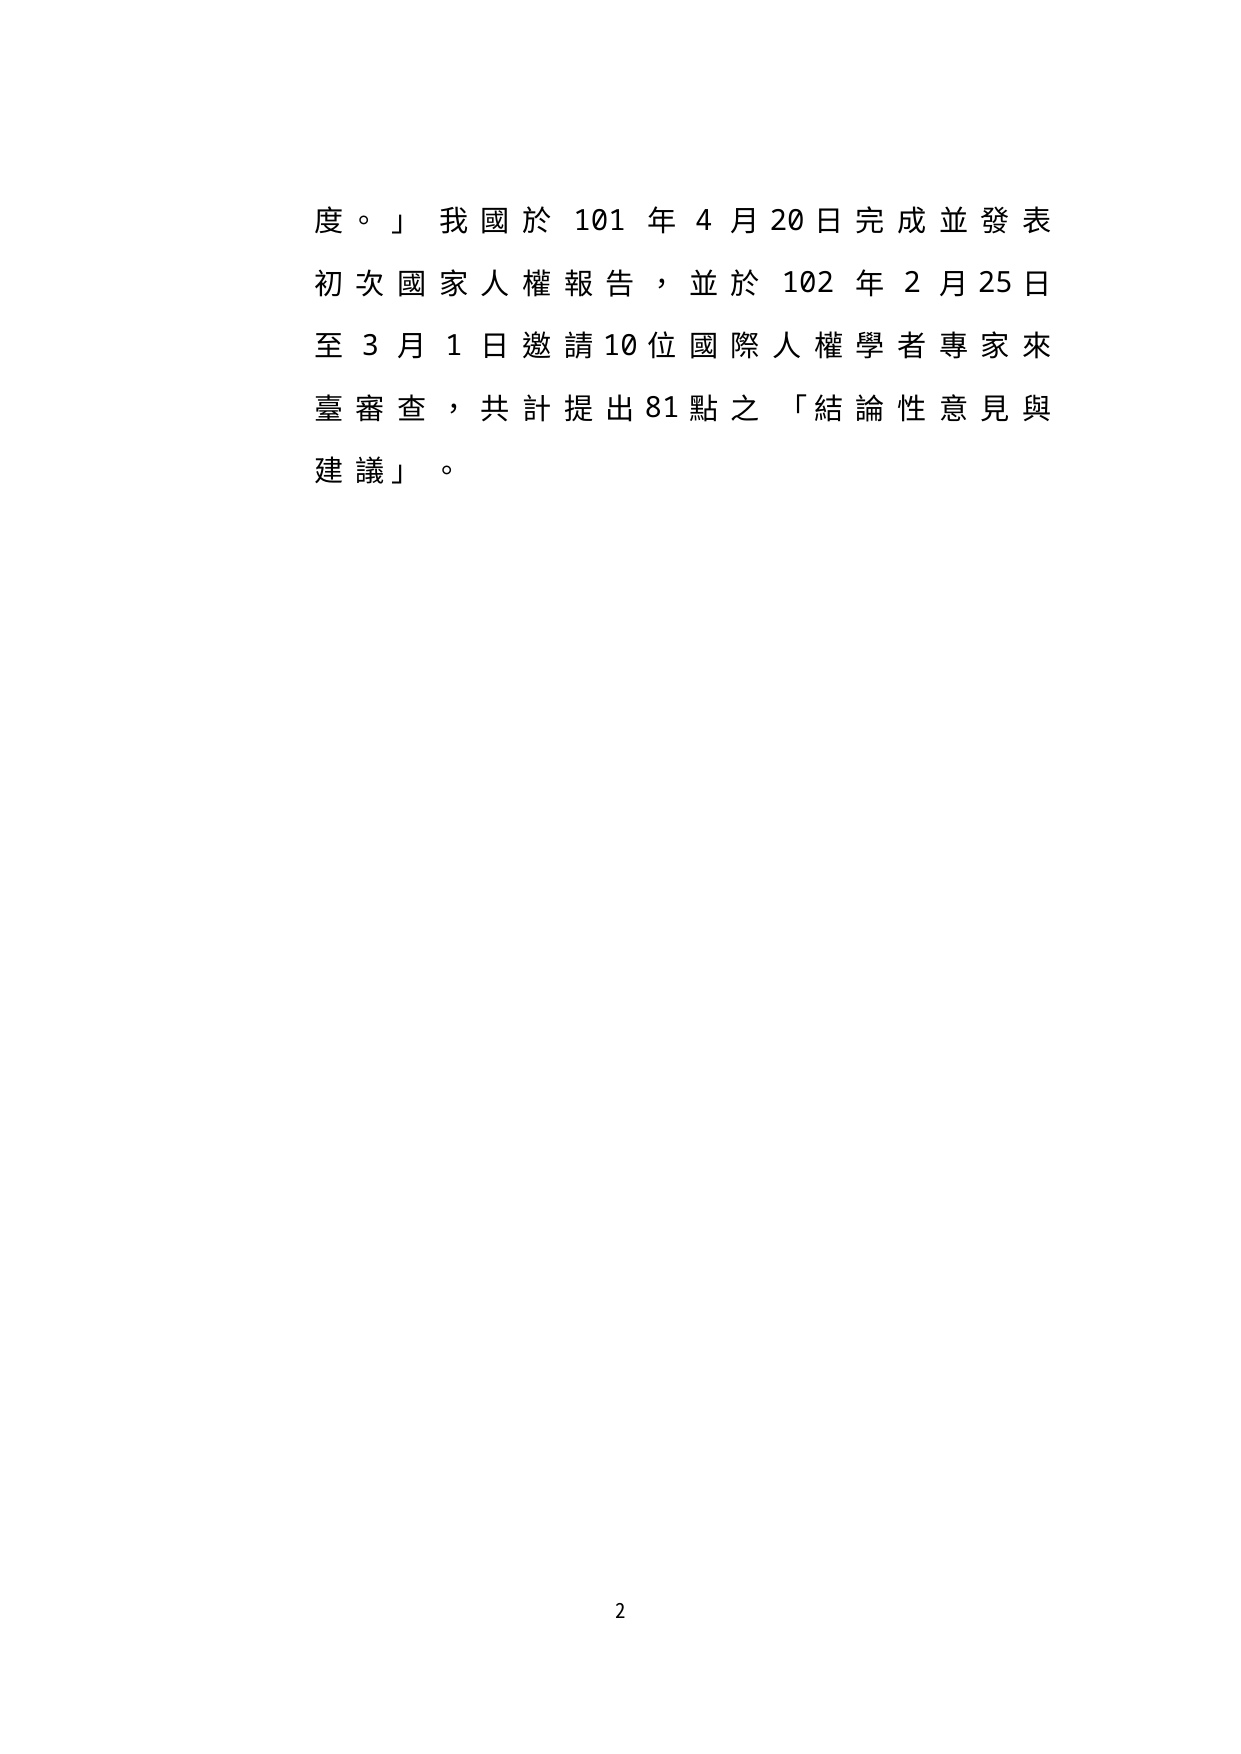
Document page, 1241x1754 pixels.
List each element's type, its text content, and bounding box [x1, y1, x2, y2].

text 度。」我國於101年4月20日完成並發表初次國家人權報告，並於102年2月25日至3月1日邀請10位國際人權學者專家來臺審查，共計提出81點之「結論性意見與建議」。 [271, 177, 1058, 490]
